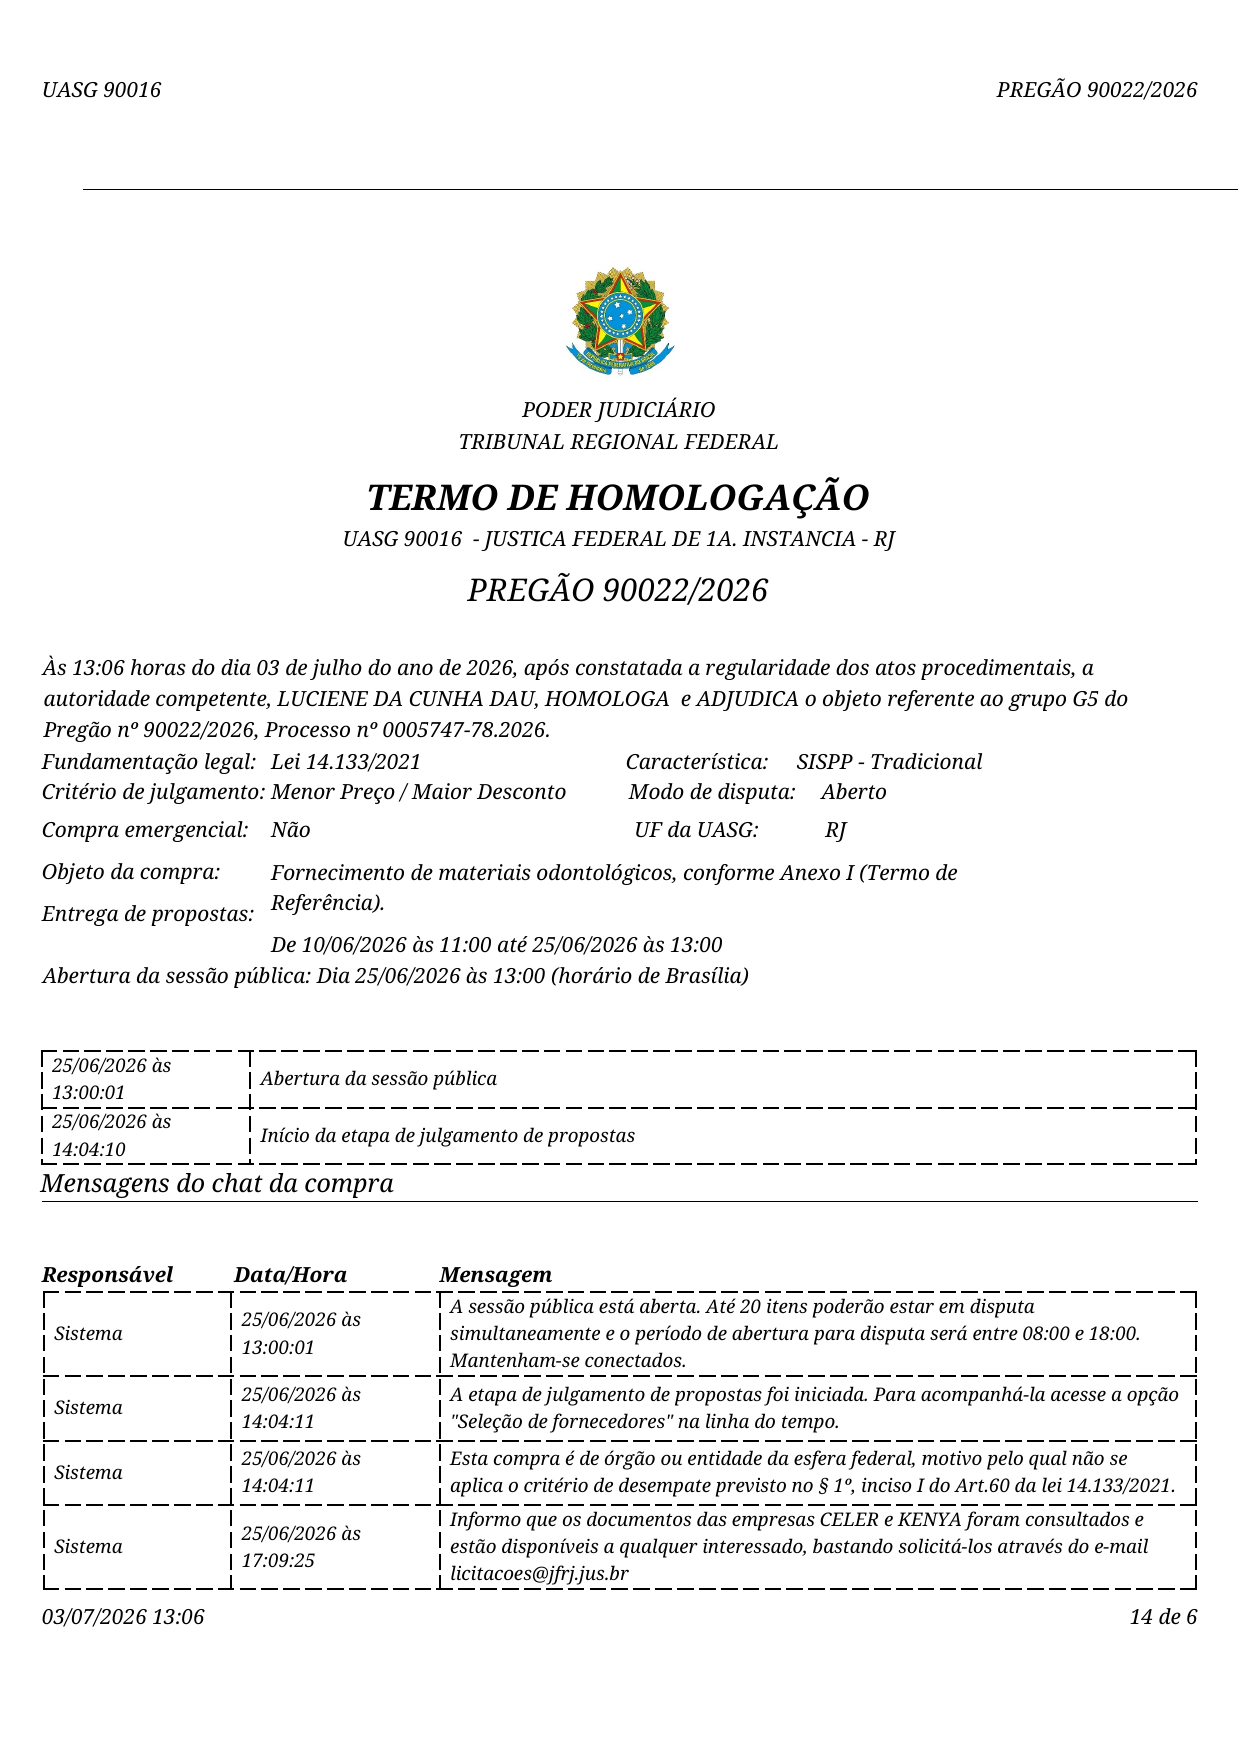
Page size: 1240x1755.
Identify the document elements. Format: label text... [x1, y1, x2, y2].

subtitle TERMO DE HOMOLOGAÇÃO [42, 473, 1198, 521]
table_cell Menor Preço / Maior Desconto Modo de disputa: Aberto [271, 777, 984, 815]
subtitle Responsável Data/Hora Mensagem [42, 1260, 1200, 1289]
table_header Lei 14.133/2021 Característica: SISPP - Tradicional [271, 747, 984, 777]
table_cell Sistema [44, 1375, 231, 1439]
subtitle PREGÃO 90022/2026 [42, 568, 1198, 611]
table_header Fundamentação legal: [42, 747, 271, 777]
text TRIBUNAL REGIONAL FEDERAL [42, 427, 1198, 455]
table_cell Esta compra é de órgão ou entidade da esfera federal, motivo pelo qual não se aplica o critério de desempate previsto no § 1º, inciso I do Art.60 da lei 14.133/2021. [440, 1440, 1196, 1504]
text UASG 90016 - JUSTICA FEDERAL DE 1A. INSTANCIA - RJ [42, 524, 1198, 553]
table_header 25/06/2026 às 13:00:01 [42, 1050, 250, 1107]
table_cell Informo que os documentos das empresas CELER e KENYA foram consultados e estão disponíveis a qualquer interessado, bastando solicitá-los através do e-mail licitacoes@jfrj.jus.br [440, 1504, 1196, 1588]
table_cell Não UF da UASG: RJ Fornecimento de materiais odontológicos, conforme Anexo I (Termo de Referência). De 10/06/2026 às 11:00 até 25/06/2026 às 13:00 [271, 815, 984, 961]
text Abertura da sessão pública: Dia 25/06/2026 às 13:00 (horário de Brasília) [42, 961, 1200, 989]
table_header A sessão pública está aberta. Até 20 itens poderão estar em disputa simultaneamente e o período de abertura para disputa será entre 08:00 e 18:00. Mantenham-se conectados. [440, 1291, 1196, 1375]
text Mensagens do chat da compra [40, 1165, 1200, 1199]
text PODER JUDICIÁRIO [42, 395, 1198, 423]
table_cell Sistema [44, 1440, 231, 1504]
table_header Abertura da sessão pública [250, 1050, 1196, 1107]
table_cell Início da etapa de julgamento de propostas [250, 1107, 1196, 1163]
table_cell 25/06/2026 às 14:04:11 [231, 1375, 439, 1439]
table_header 25/06/2026 às 13:00:01 [231, 1291, 439, 1375]
table_cell Sistema [44, 1504, 231, 1588]
table_cell A etapa de julgamento de propostas foi iniciada. Para acompanhá-la acesse a opção "Seleção de fornecedores" na linha do tempo. [440, 1375, 1196, 1439]
text Às 13:06 horas do dia 03 de julho do ano de 2026, após constatada a regularidade dos atos procedimentais, a autoridade competente, LUCIENE DA CUNHA DAU, HOMOLOGA e ADJUDICA o objeto referente ao grupo G5 do Pregão nº 90022/2026, Processo nº 0005747-78.2026. [42, 653, 1200, 744]
table_header Sistema [44, 1291, 231, 1375]
table_cell 25/06/2026 às 14:04:10 [42, 1107, 250, 1163]
table_cell 25/06/2026 às 14:04:11 [231, 1440, 439, 1504]
table_cell 25/06/2026 às 17:09:25 [231, 1504, 439, 1588]
table_cell Compra emergencial: Objeto da compra: Entrega de propostas: [42, 815, 271, 961]
table_cell Critério de julgamento: [42, 777, 271, 815]
